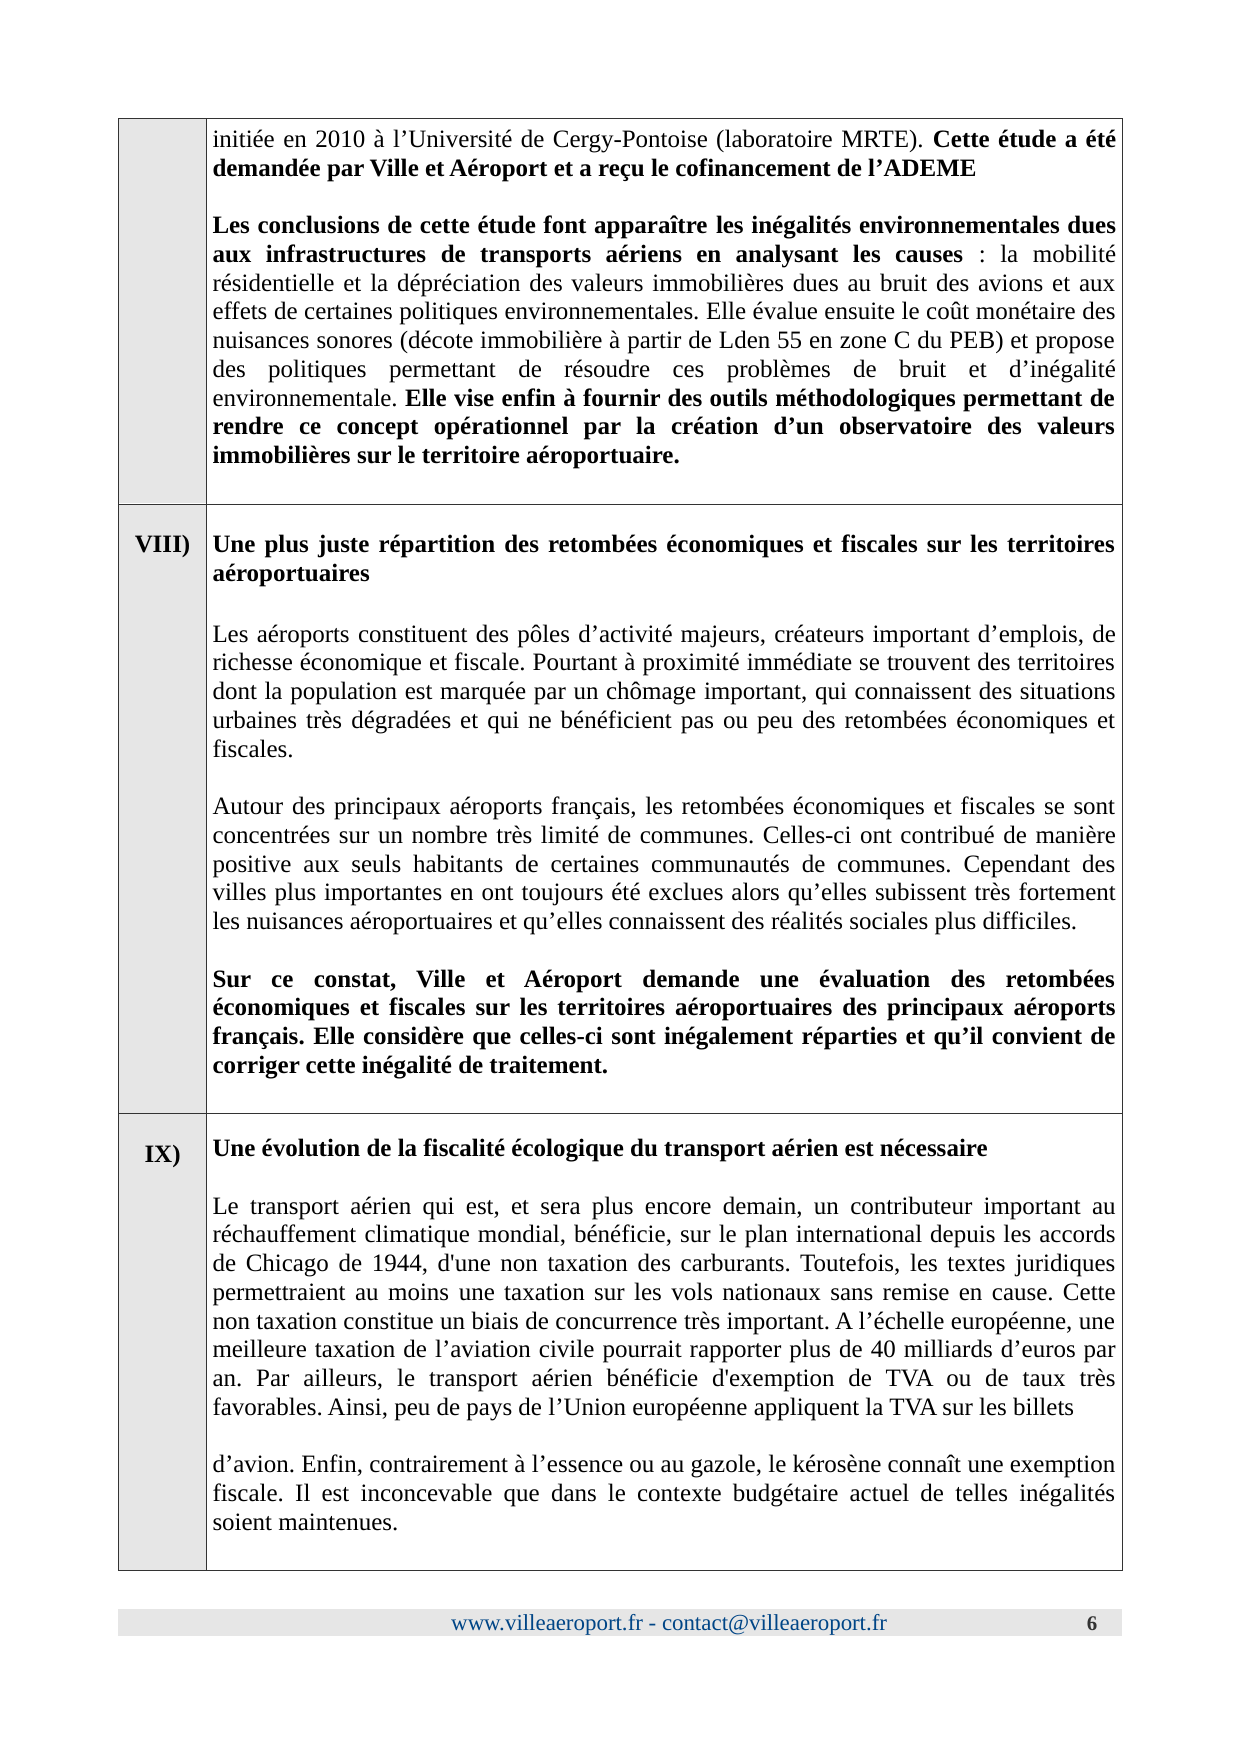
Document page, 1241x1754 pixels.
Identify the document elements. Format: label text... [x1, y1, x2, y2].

table_cell initiée en 2010 à l’Université de Cergy-Pontoise (laboratoire MRTE). Cette étude a été demandée par Ville et Aéroport et a reçu le cofinancement de l’ADEME Les conclusions de cette étude font apparaître les inégalités environnementales dues aux infrastructures de transports aériens en analysant les causes : la mobilité résidentielle et la dépréciation des valeurs immobilières dues au bruit des avions et aux effets de certaines politiques environnementales. Elle évalue ensuite le coût monétaire des nuisances sonores (décote immobilière à partir de Lden 55 en zone C du PEB) et propose des politiques permettant de résoudre ces problèmes de bruit et d’inégalité environnementale. Elle vise enfin à fournir des outils méthodologiques permettant de rendre ce concept opérationnel par la création d’un observatoire des valeurs immobilières sur le territoire aéroportuaire. [207, 119, 1122, 503]
table_cell VIII) [119, 505, 206, 1113]
table_cell [119, 119, 206, 503]
table_cell Une évolution de la fiscalité écologique du transport aérien est nécessaire Le transport aérien qui est, et sera plus encore demain, un contributeur important au réchauffement climatique mondial, bénéficie, sur le plan international depuis les accords de Chicago de 1944, d'une non taxation des carburants. Toutefois, les textes juridiques permettraient au moins une taxation sur les vols nationaux sans remise en cause. Cette non taxation constitue un biais de concurrence très important. A l’échelle européenne, une meilleure taxation de l’aviation civile pourrait rapporter plus de 40 milliards d’euros par an. Par ailleurs, le transport aérien bénéficie d'exemption de TVA ou de taux très favorables. Ainsi, peu de pays de l’Union européenne appliquent la TVA sur les billets d’avion. Enfin, contrairement à l’essence ou au gazole, le kérosène connaît une exemption fiscale. Il est inconcevable que dans le contexte budgétaire actuel de telles inégalités soient maintenues. [207, 1114, 1122, 1570]
table_cell Une plus juste répartition des retombées économiques et fiscales sur les territoires aéroportuaires Les aéroports constituent des pôles d’activité majeurs, créateurs important d’emplois, de richesse économique et fiscale. Pourtant à proximité immédiate se trouvent des territoires dont la population est marquée par un chômage important, qui connaissent des situations urbaines très dégradées et qui ne bénéficient pas ou peu des retombées économiques et fiscales. Autour des principaux aéroports français, les retombées économiques et fiscales se sont concentrées sur un nombre très limité de communes. Celles-ci ont contribué de manière positive aux seuls habitants de certaines communautés de communes. Cependant des villes plus importantes en ont toujours été exclues alors qu’elles subissent très fortement les nuisances aéroportuaires et qu’elles connaissent des réalités sociales plus difficiles. Sur ce constat, Ville et Aéroport demande une évaluation des retombées économiques et fiscales sur les territoires aéroportuaires des principaux aéroports français. Elle considère que celles-ci sont inégalement réparties et qu’il convient de corriger cette inégalité de traitement. [207, 505, 1122, 1113]
table_cell IX) [119, 1114, 206, 1570]
